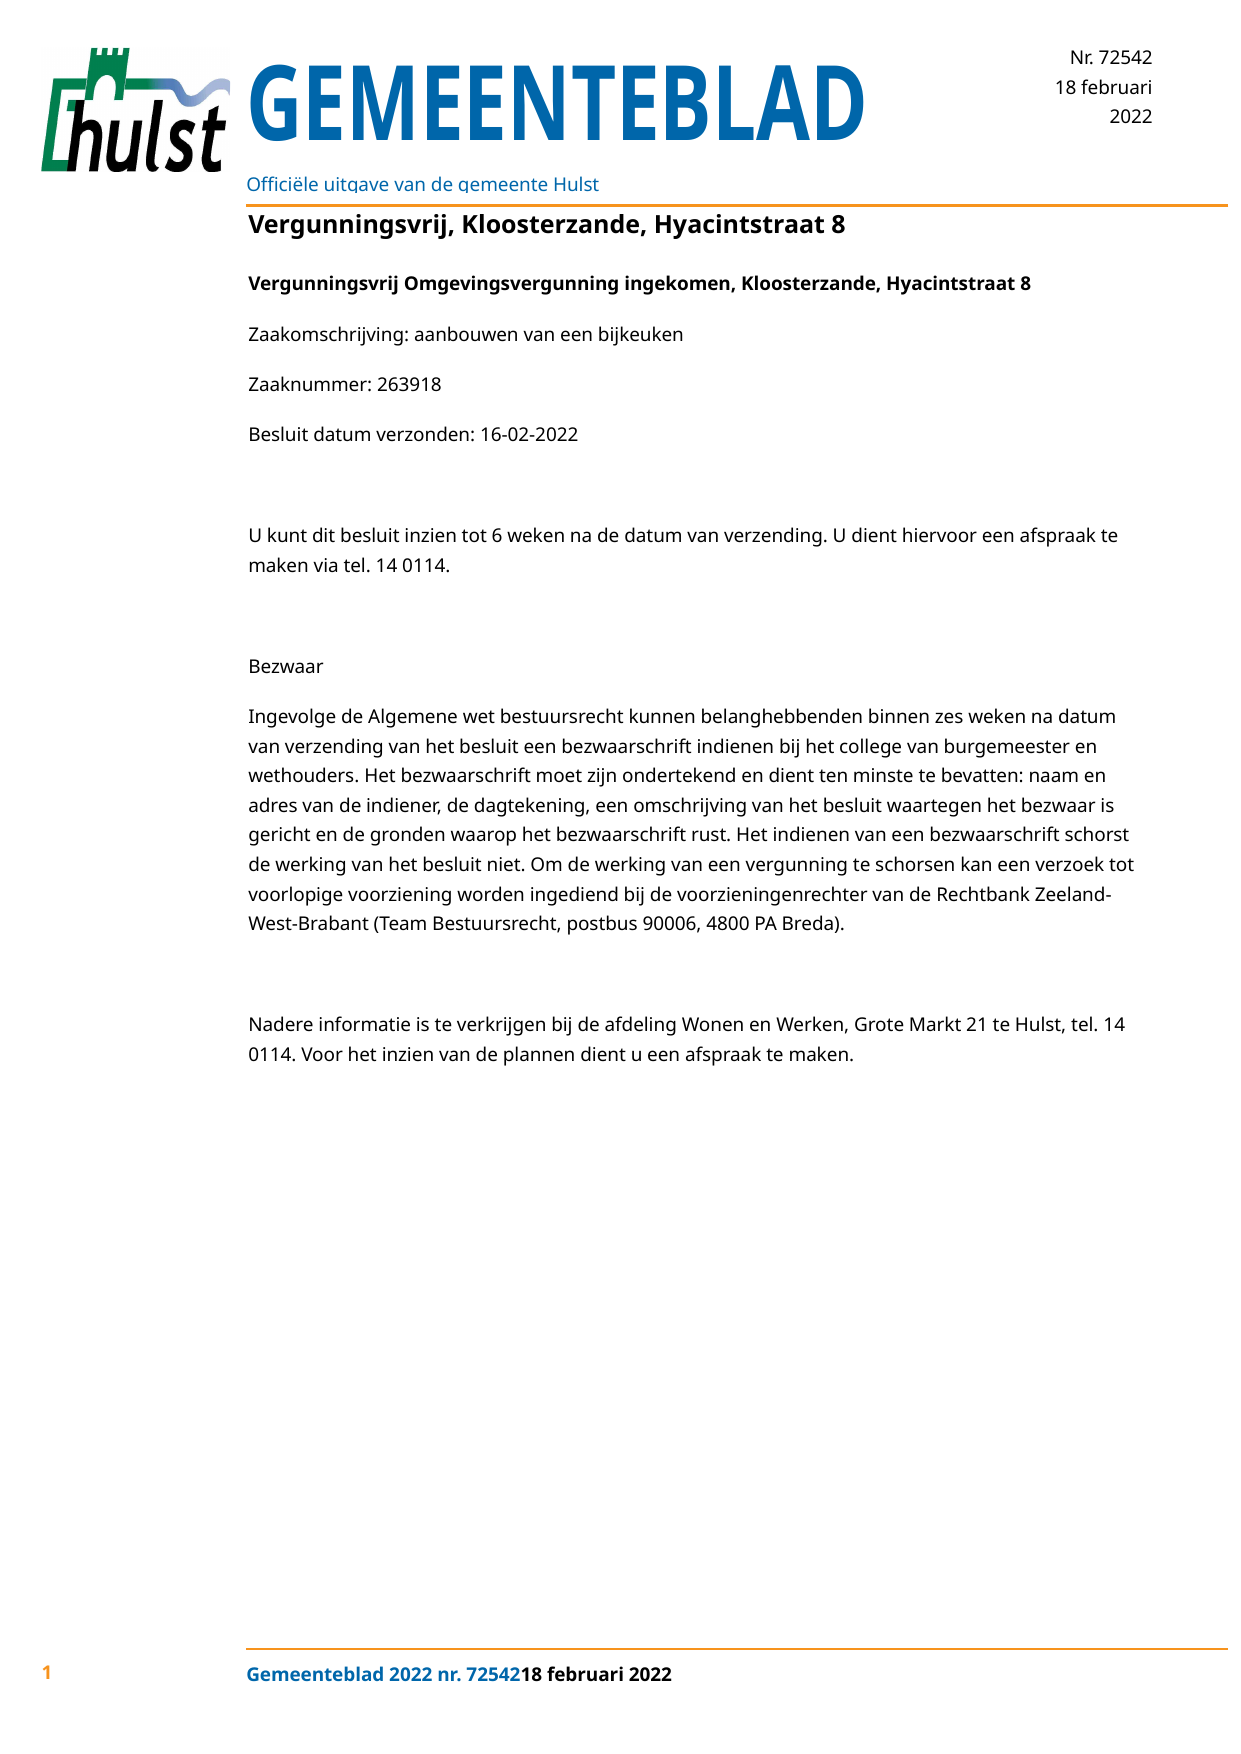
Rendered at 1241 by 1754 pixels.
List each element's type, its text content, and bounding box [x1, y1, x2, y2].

text Vergunningsvrij, Kloosterzande, Hyacintstraat 8 [248, 207, 1152, 241]
text Bezwaar [248, 653, 1152, 678]
text Zaakomschrijving: aanbouwen van een bijkeuken [248, 321, 1152, 346]
text Zaaknummer: 263918 [248, 371, 1152, 397]
text Vergunningsvrij Omgevingsvergunning ingekomen, Kloosterzande, Hyacintstraat 8 [248, 270, 1152, 296]
picture [41, 47, 231, 172]
text U kunt dit besluit inzien tot 6 weken na de datum van verzending. U dient hiervoor een afspraak te maken via tel. 14 0114. [248, 522, 1152, 578]
text Nadere informatie is te verkrijgen bij de afdeling Wonen en Werken, Grote Markt 21 te Hulst, tel. 14 0114. Voor het inzien van de plannen dient u een afspraak te maken. [248, 1011, 1152, 1066]
text Besluit datum verzonden: 16-02-2022 [248, 422, 1152, 447]
text Ingevolge de Algemene wet bestuursrecht kunnen belanghebbenden binnen zes weken na datum van verzending van het besluit een bezwaarschrift indienen bij het college van burgemeester en wethouders. Het bezwaarschrift moet zijn ondertekend en dient ten minste te bevatten: naam en adres van de indiener, de dagtekening, een omschrijving van het besluit waartegen het bezwaar is gericht en de gronden waarop het bezwaarschrift rust. Het indienen van een bezwaarschrift schorst de werking van het besluit niet. Om de werking van een vergunning te schorsen kan een verzoek tot voorlopige voorziening worden ingediend bij de voorzieningenrechter van de Rechtbank Zeeland-West-Brabant (Team Bestuursrecht, postbus 90006, 4800 PA Breda). [248, 703, 1152, 936]
